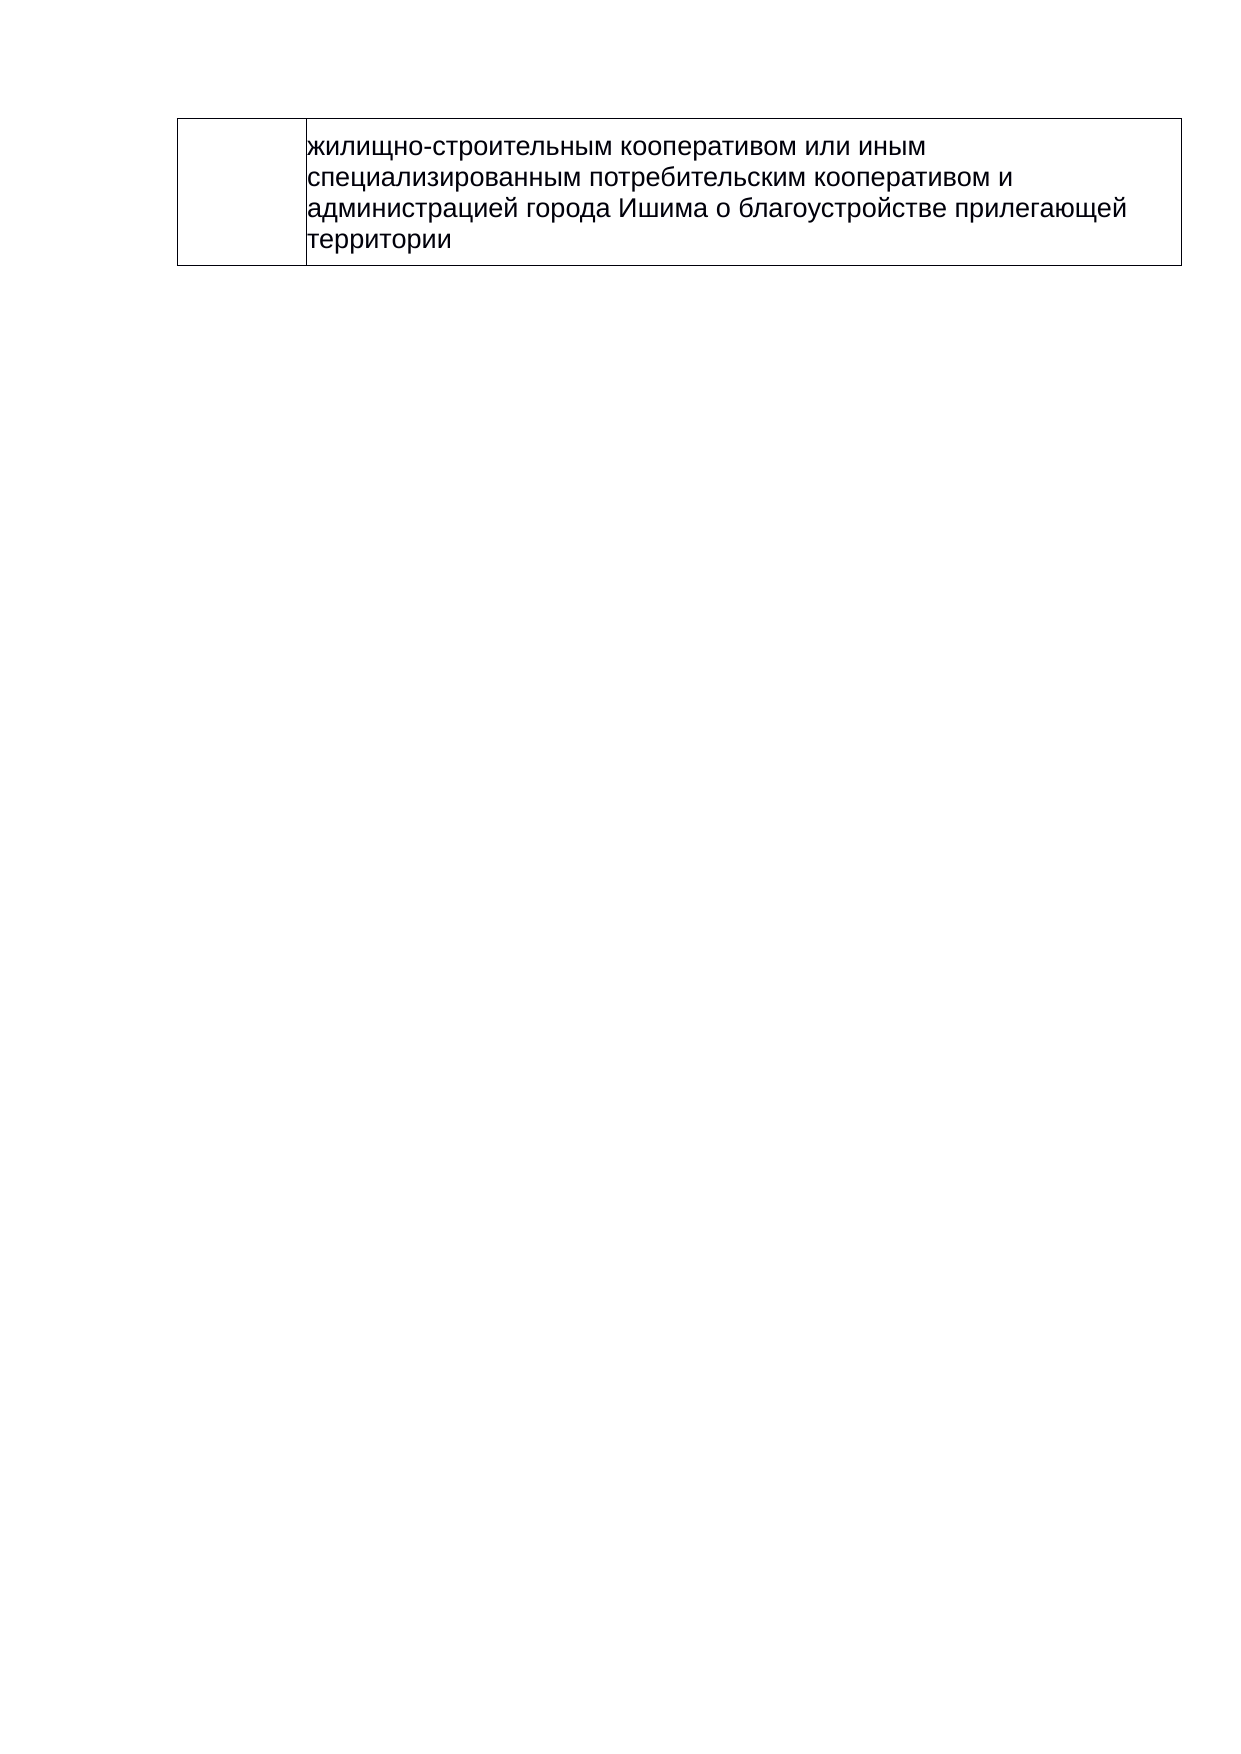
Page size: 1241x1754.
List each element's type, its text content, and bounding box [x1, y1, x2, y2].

table_cell [178, 119, 306, 265]
table_cell жилищно-строительным кооперативом или иным специализированным потребительским кооперативом и администрацией города Ишима о благоустройстве прилегающей территории [307, 119, 1181, 265]
